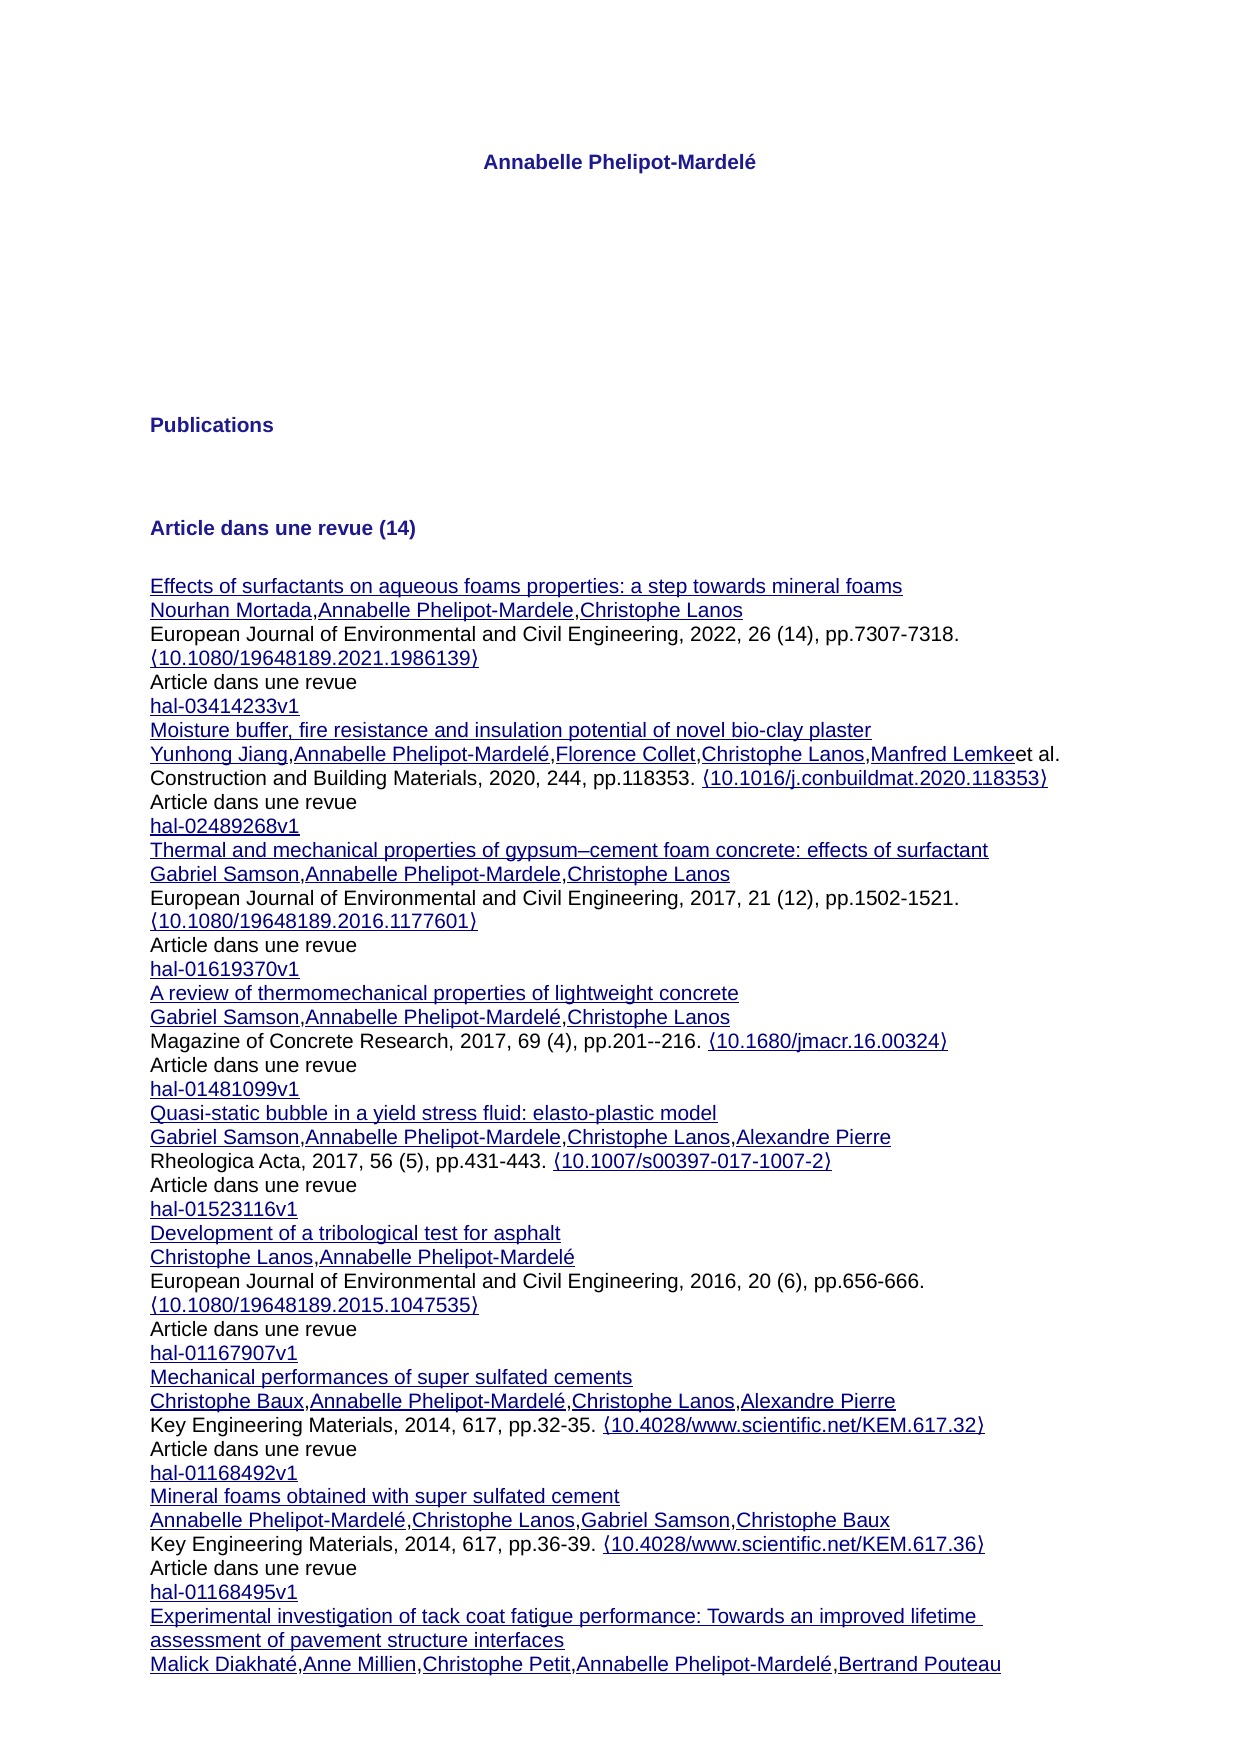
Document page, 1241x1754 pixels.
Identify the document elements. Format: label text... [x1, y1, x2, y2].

table_cell Quasi-static bubble in a yield stress fluid: elasto-plastic model Gabriel Samson,Annabelle Phelipot-Mardele,Christophe Lanos,Alexandre Pierre Rheologica Acta, 2017, 56 (5), pp.431-443. ⟨10.1007/s00397-017-1007-2⟩ Article dans une revue hal-01523116v1 [150, 1101, 1090, 1221]
table_cell Moisture buffer, fire resistance and insulation potential of novel bio-clay plaster Yunhong Jiang,Annabelle Phelipot-Mardelé,Florence Collet,Christophe Lanos,Manfred Lemkeet al. Construction and Building Materials, 2020, 244, pp.118353. ⟨10.1016/j.conbuildmat.2020.118353⟩ Article dans une revue hal-02489268v1 [150, 718, 1090, 837]
subtitle Article dans une revue (14) [150, 516, 1090, 539]
table_cell Experimental investigation of tack coat fatigue performance: Towards an improved lifetime assessment of pavement structure interfaces Malick Diakhaté,Anne Millien,Christophe Petit,Annabelle Phelipot-Mardelé,Bertrand Pouteau [150, 1604, 1090, 1676]
table_cell Development of a tribological test for asphalt Christophe Lanos,Annabelle Phelipot-Mardelé European Journal of Environmental and Civil Engineering, 2016, 20 (6), pp.656-666. ⟨10.1080/19648189.2015.1047535⟩ Article dans une revue hal-01167907v1 [150, 1221, 1090, 1364]
table_cell A review of thermomechanical properties of lightweight concrete Gabriel Samson,Annabelle Phelipot-Mardelé,Christophe Lanos Magazine of Concrete Research, 2017, 69 (4), pp.201--216. ⟨10.1680/jmacr.16.00324⟩ Article dans une revue hal-01481099v1 [150, 981, 1090, 1101]
table_cell Thermal and mechanical properties of gypsum–cement foam concrete: effects of surfactant Gabriel Samson,Annabelle Phelipot-Mardele,Christophe Lanos European Journal of Environmental and Civil Engineering, 2017, 21 (12), pp.1502-1521. ⟨10.1080/19648189.2016.1177601⟩ Article dans une revue hal-01619370v1 [150, 838, 1090, 981]
table_header Effects of surfactants on aqueous foams properties: a step towards mineral foams Nourhan Mortada,Annabelle Phelipot-Mardele,Christophe Lanos European Journal of Environmental and Civil Engineering, 2022, 26 (14), pp.7307-7318. ⟨10.1080/19648189.2021.1986139⟩ Article dans une revue hal-03414233v1 [150, 574, 1090, 718]
subtitle Annabelle Phelipot-Mardelé [150, 150, 1090, 174]
table_cell Mechanical performances of super sulfated cements Christophe Baux,Annabelle Phelipot-Mardelé,Christophe Lanos,Alexandre Pierre Key Engineering Materials, 2014, 617, pp.32-35. ⟨10.4028/www.scientific.net/KEM.617.32⟩ Article dans une revue hal-01168492v1 [150, 1365, 1090, 1484]
table_cell Mineral foams obtained with super sulfated cement Annabelle Phelipot-Mardelé,Christophe Lanos,Gabriel Samson,Christophe Baux Key Engineering Materials, 2014, 617, pp.36-39. ⟨10.4028/www.scientific.net/KEM.617.36⟩ Article dans une revue hal-01168495v1 [150, 1484, 1090, 1604]
subtitle Publications [150, 412, 1090, 436]
